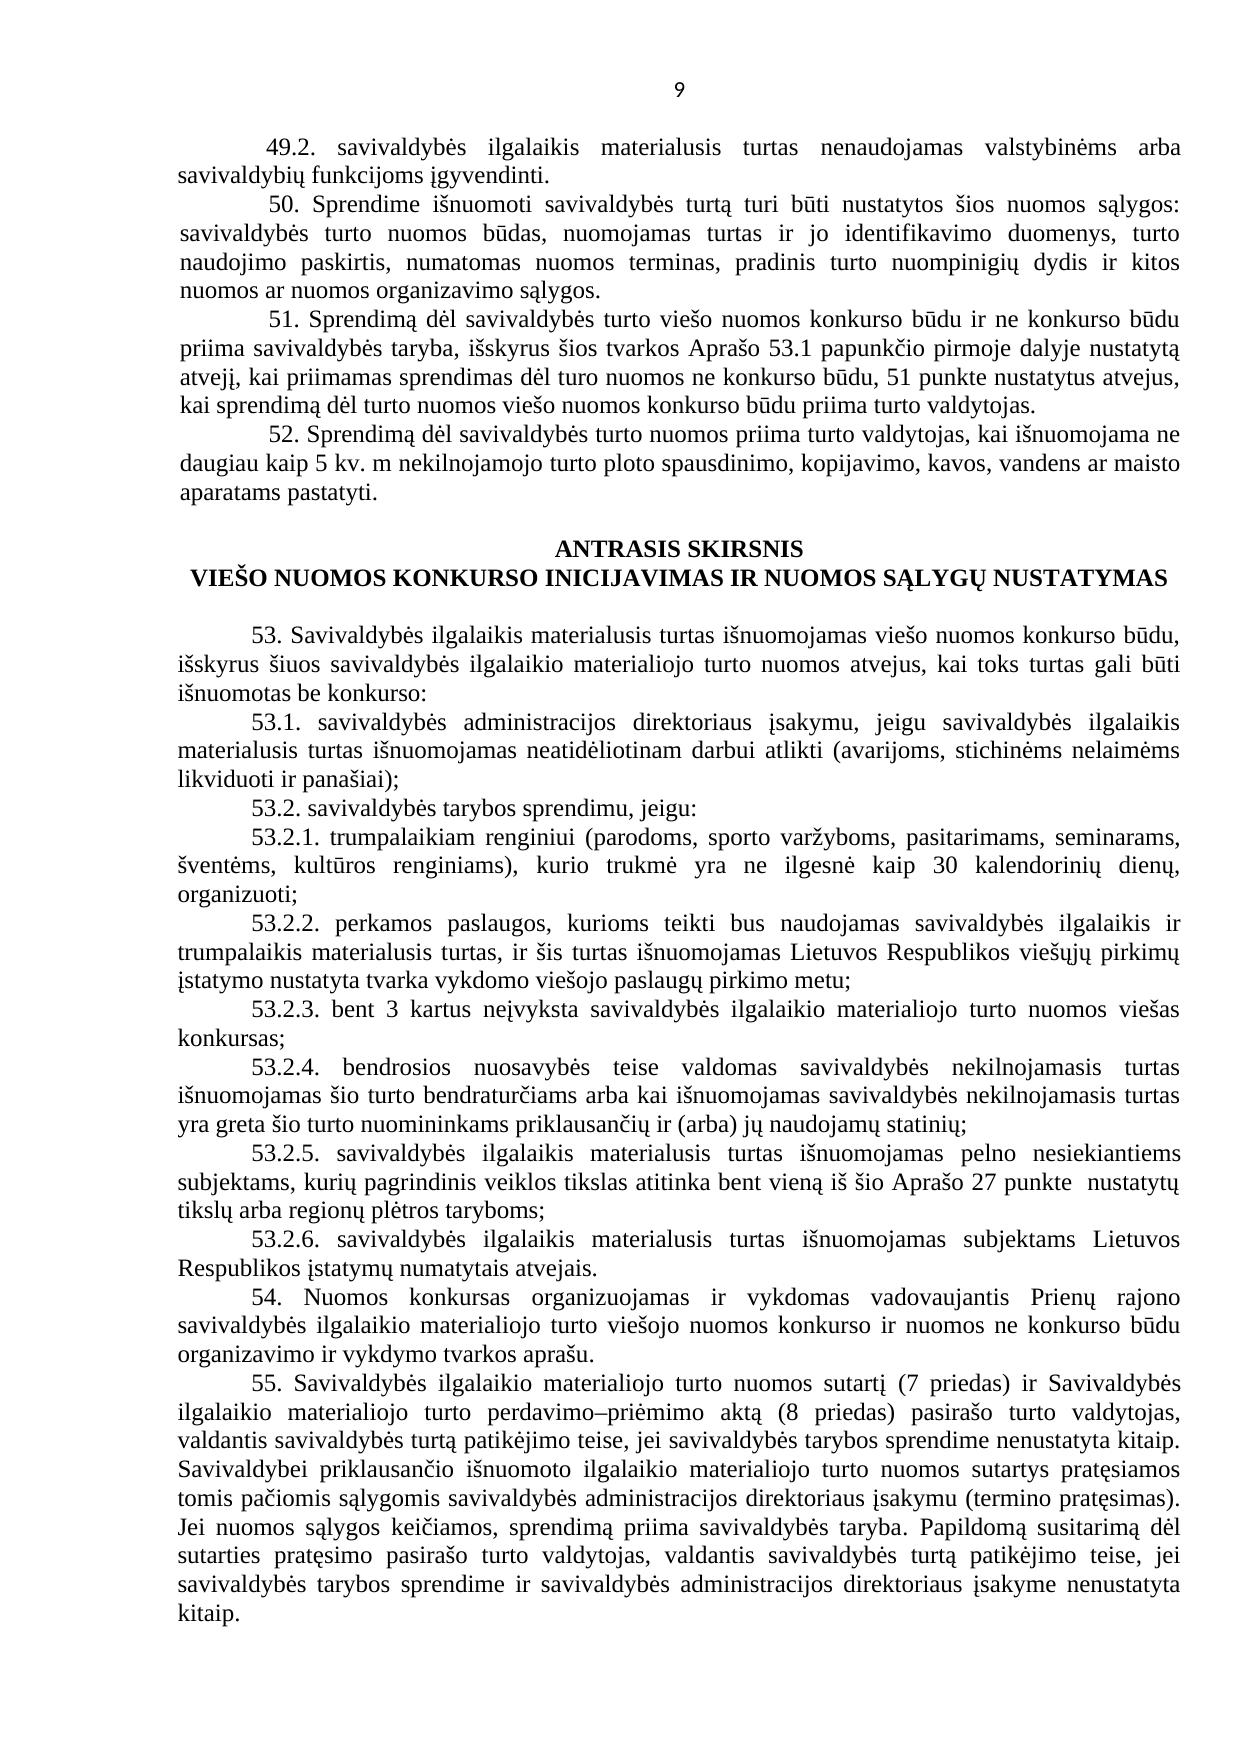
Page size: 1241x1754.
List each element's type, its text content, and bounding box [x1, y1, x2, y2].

text 53.2.2. perkamos paslaugos, kurioms teikti bus naudojamas savivaldybės ilgalaikis ir trumpalaikis materialusis turtas, ir šis turtas išnuomojamas Lietuvos Respublikos viešųjų pirkimų įstatymo nustatyta tvarka vykdomo viešojo paslaugų pirkimo metu; [177, 908, 1181, 994]
text 53. Savivaldybės ilgalaikis materialusis turtas išnuomojamas viešo nuomos konkurso būdu, išskyrus šiuos savivaldybės ilgalaikio materialiojo turto nuomos atvejus, kai toks turtas gali būti išnuomotas be konkurso: [177, 621, 1181, 707]
text 53.2.6. savivaldybės ilgalaikis materialusis turtas išnuomojamas subjektams Lietuvos Respublikos įstatymų numatytais atvejais. [177, 1224, 1181, 1282]
text 50. Sprendime išnuomoti savivaldybės turtą turi būti nustatytos šios nuomos sąlygos: savivaldybės turto nuomos būdas, nuomojamas turtas ir jo identifikavimo duomenys, turto naudojimo paskirtis, numatomas nuomos terminas, pradinis turto nuompinigių dydis ir kitos nuomos ar nuomos organizavimo sąlygos. [179, 189, 1181, 304]
text 54. Nuomos konkursas organizuojamas ir vykdomas vadovaujantis Prienų rajono savivaldybės ilgalaikio materialiojo turto viešojo nuomos konkurso ir nuomos ne konkurso būdu organizavimo ir vykdymo tvarkos aprašu. [177, 1282, 1181, 1368]
text VIEŠO NUOMOS KONKURSO INICIJAVIMAS IR NUOMOS SĄLYGŲ NUSTATYMAS [177, 563, 1181, 592]
text ANTRASIS SKIRSNIS [177, 534, 1181, 563]
text 49.2. savivaldybės ilgalaikis materialusis turtas nenaudojamas valstybinėms arba savivaldybių funkcijoms įgyvendinti. [177, 132, 1181, 189]
text 55. Savivaldybės ilgalaikio materialiojo turto nuomos sutartį (7 priedas) ir Savivaldybės ilgalaikio materialiojo turto perdavimo–priėmimo aktą (8 priedas) pasirašo turto valdytojas, valdantis savivaldybės turtą patikėjimo teise, jei savivaldybės tarybos sprendime nenustatyta kitaip. Savivaldybei priklausančio išnuomoto ilgalaikio materialiojo turto nuomos sutartys pratęsiamos tomis pačiomis sąlygomis savivaldybės administracijos direktoriaus įsakymu (termino pratęsimas). Jei nuomos sąlygos keičiamos, sprendimą priima savivaldybės taryba. Papildomą susitarimą dėl sutarties pratęsimo pasirašo turto valdytojas, valdantis savivaldybės turtą patikėjimo teise, jei savivaldybės tarybos sprendime ir savivaldybės administracijos direktoriaus įsakyme nenustatyta kitaip. [177, 1368, 1181, 1627]
text 53.2.4. bendrosios nuosavybės teise valdomas savivaldybės nekilnojamasis turtas išnuomojamas šio turto bendraturčiams arba kai išnuomojamas savivaldybės nekilnojamasis turtas yra greta šio turto nuomininkams priklausančių ir (arba) jų naudojamų statinių; [177, 1052, 1181, 1138]
text 53.2. savivaldybės tarybos sprendimu, jeigu: [177, 793, 1181, 822]
text 53.2.5. savivaldybės ilgalaikis materialusis turtas išnuomojamas pelno nesiekiantiems subjektams, kurių pagrindinis veiklos tikslas atitinka bent vieną iš šio Aprašo 27 punkte nustatytų tikslų arba regionų plėtros taryboms; [177, 1138, 1181, 1224]
text 51. Sprendimą dėl savivaldybės turto viešo nuomos konkurso būdu ir ne konkurso būdu priima savivaldybės taryba, išskyrus šios tvarkos Aprašo 53.1 papunkčio pirmoje dalyje nustatytą atvejį, kai priimamas sprendimas dėl turo nuomos ne konkurso būdu, 51 punkte nustatytus atvejus, kai sprendimą dėl turto nuomos viešo nuomos konkurso būdu priima turto valdytojas. [179, 304, 1181, 419]
text 53.2.1. trumpalaikiam renginiui (parodoms, sporto varžyboms, pasitarimams, seminarams, šventėms, kultūros renginiams), kurio trukmė yra ne ilgesnė kaip 30 kalendorinių dienų, organizuoti; [177, 822, 1181, 908]
text 52. Sprendimą dėl savivaldybės turto nuomos priima turto valdytojas, kai išnuomojama ne daugiau kaip 5 kv. m nekilnojamojo turto ploto spausdinimo, kopijavimo, kavos, vandens ar maisto aparatams pastatyti. [179, 419, 1181, 506]
text 53.1. savivaldybės administracijos direktoriaus įsakymu, jeigu savivaldybės ilgalaikis materialusis turtas išnuomojamas neatidėliotinam darbui atlikti (avarijoms, stichinėms nelaimėms likviduoti ir panašiai); [177, 707, 1181, 793]
text 53.2.3. bent 3 kartus neįvyksta savivaldybės ilgalaikio materialiojo turto nuomos viešas konkursas; [177, 994, 1181, 1052]
